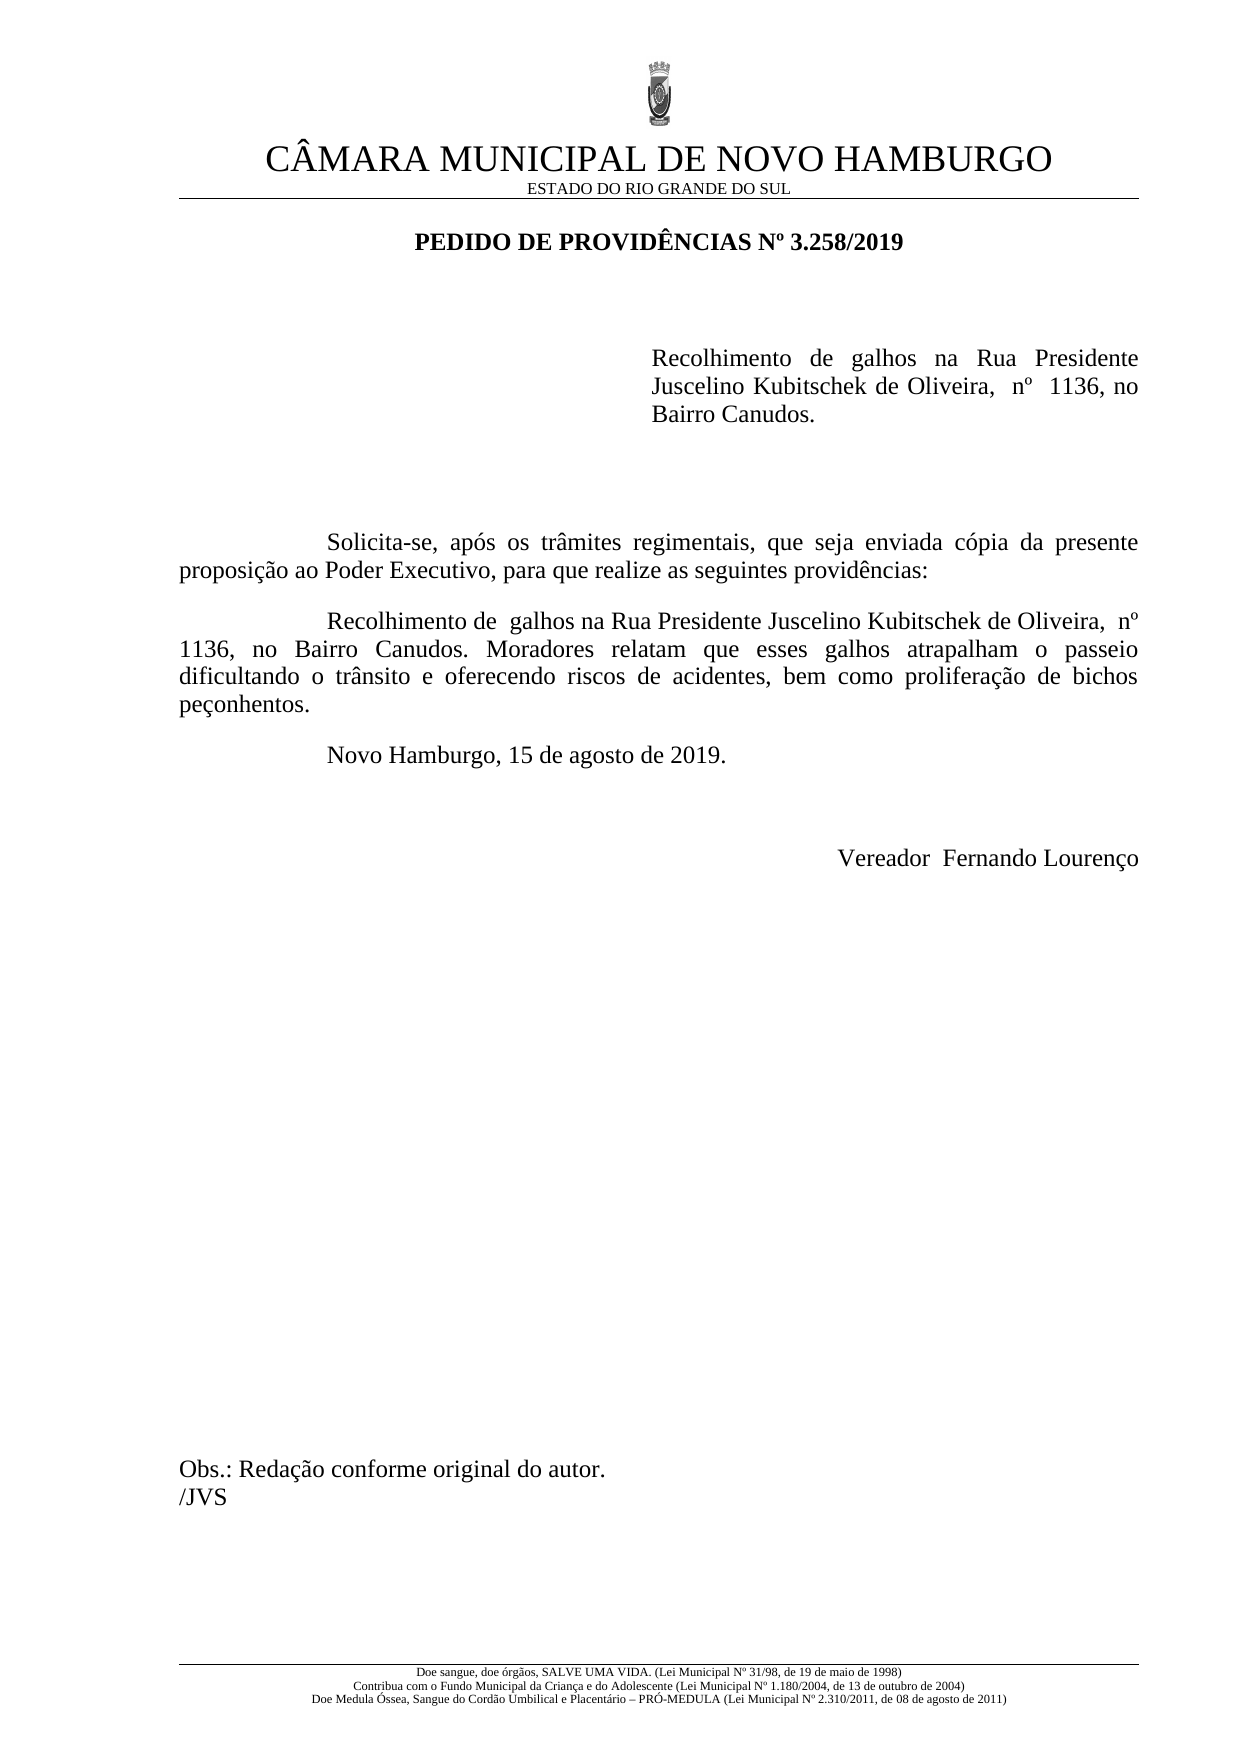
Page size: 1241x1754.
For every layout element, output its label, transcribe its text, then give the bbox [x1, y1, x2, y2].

text PEDIDO DE PROVIDÊNCIAS Nº 3.258/2019 [179, 228, 1139, 256]
text Novo Hamburgo, 15 de agosto de 2019. [179, 741, 1139, 769]
text Obs.: Redação conforme original do autor. [179, 1455, 1139, 1483]
text Solicita-se, após os trâmites regimentais, que seja enviada cópia da presente proposição ao Poder Executivo, para que realize as seguintes providências: [179, 528, 1139, 583]
text Recolhimento de galhos na Rua Presidente Juscelino Kubitschek de Oliveira, nº 1136, no Bairro Canudos. [651, 344, 1139, 428]
text Vereador Fernando Lourenço [179, 844, 1139, 872]
text /JVS [179, 1483, 1139, 1511]
text Recolhimento de galhos na Rua Presidente Juscelino Kubitschek de Oliveira, nº 1136, no Bairro Canudos. Moradores relatam que esses galhos atrapalham o passeio dificultando o trânsito e oferecendo riscos de acidentes, bem como proliferação de bichos peçonhentos. [179, 607, 1139, 718]
